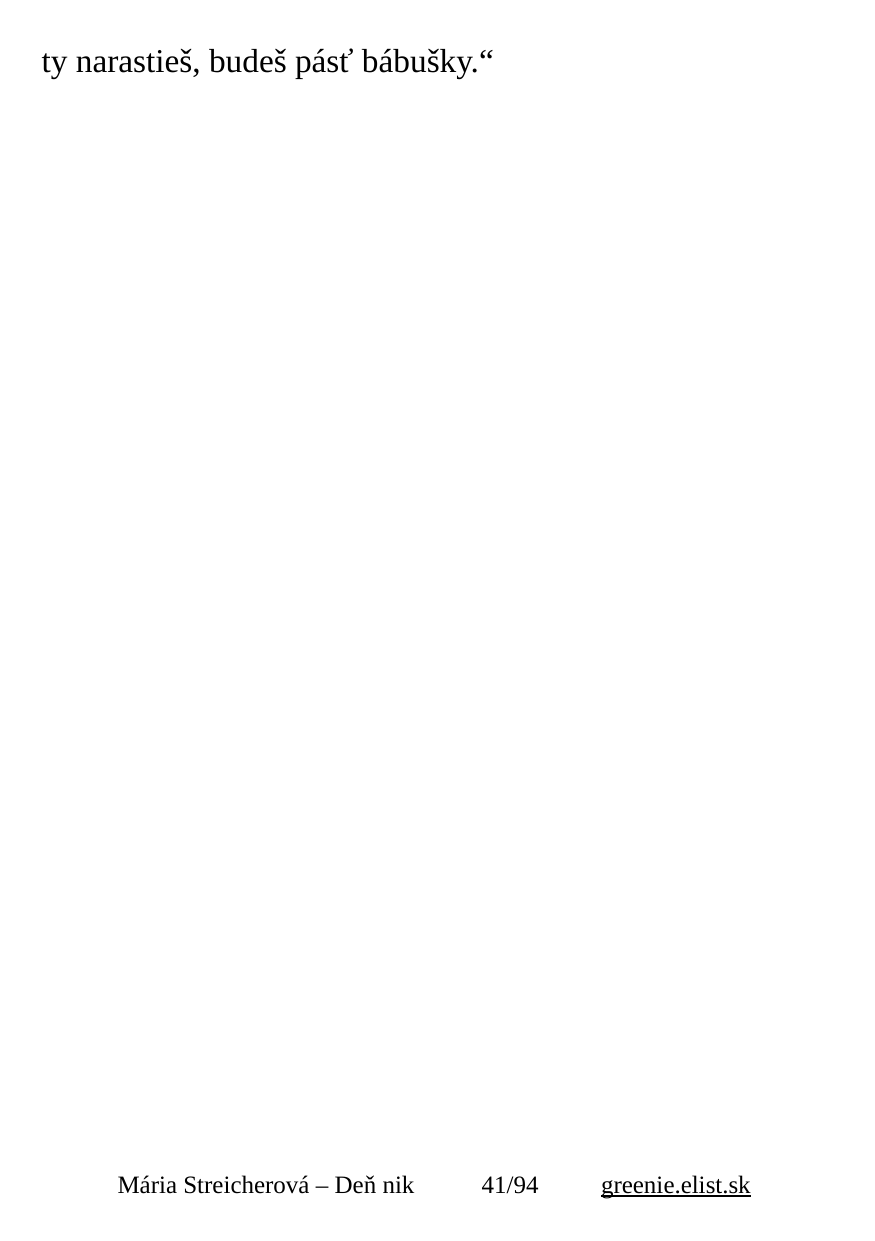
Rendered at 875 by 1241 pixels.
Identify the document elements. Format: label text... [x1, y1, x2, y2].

text ty narastieš, budeš pásť bábušky.“ [41, 41, 833, 80]
